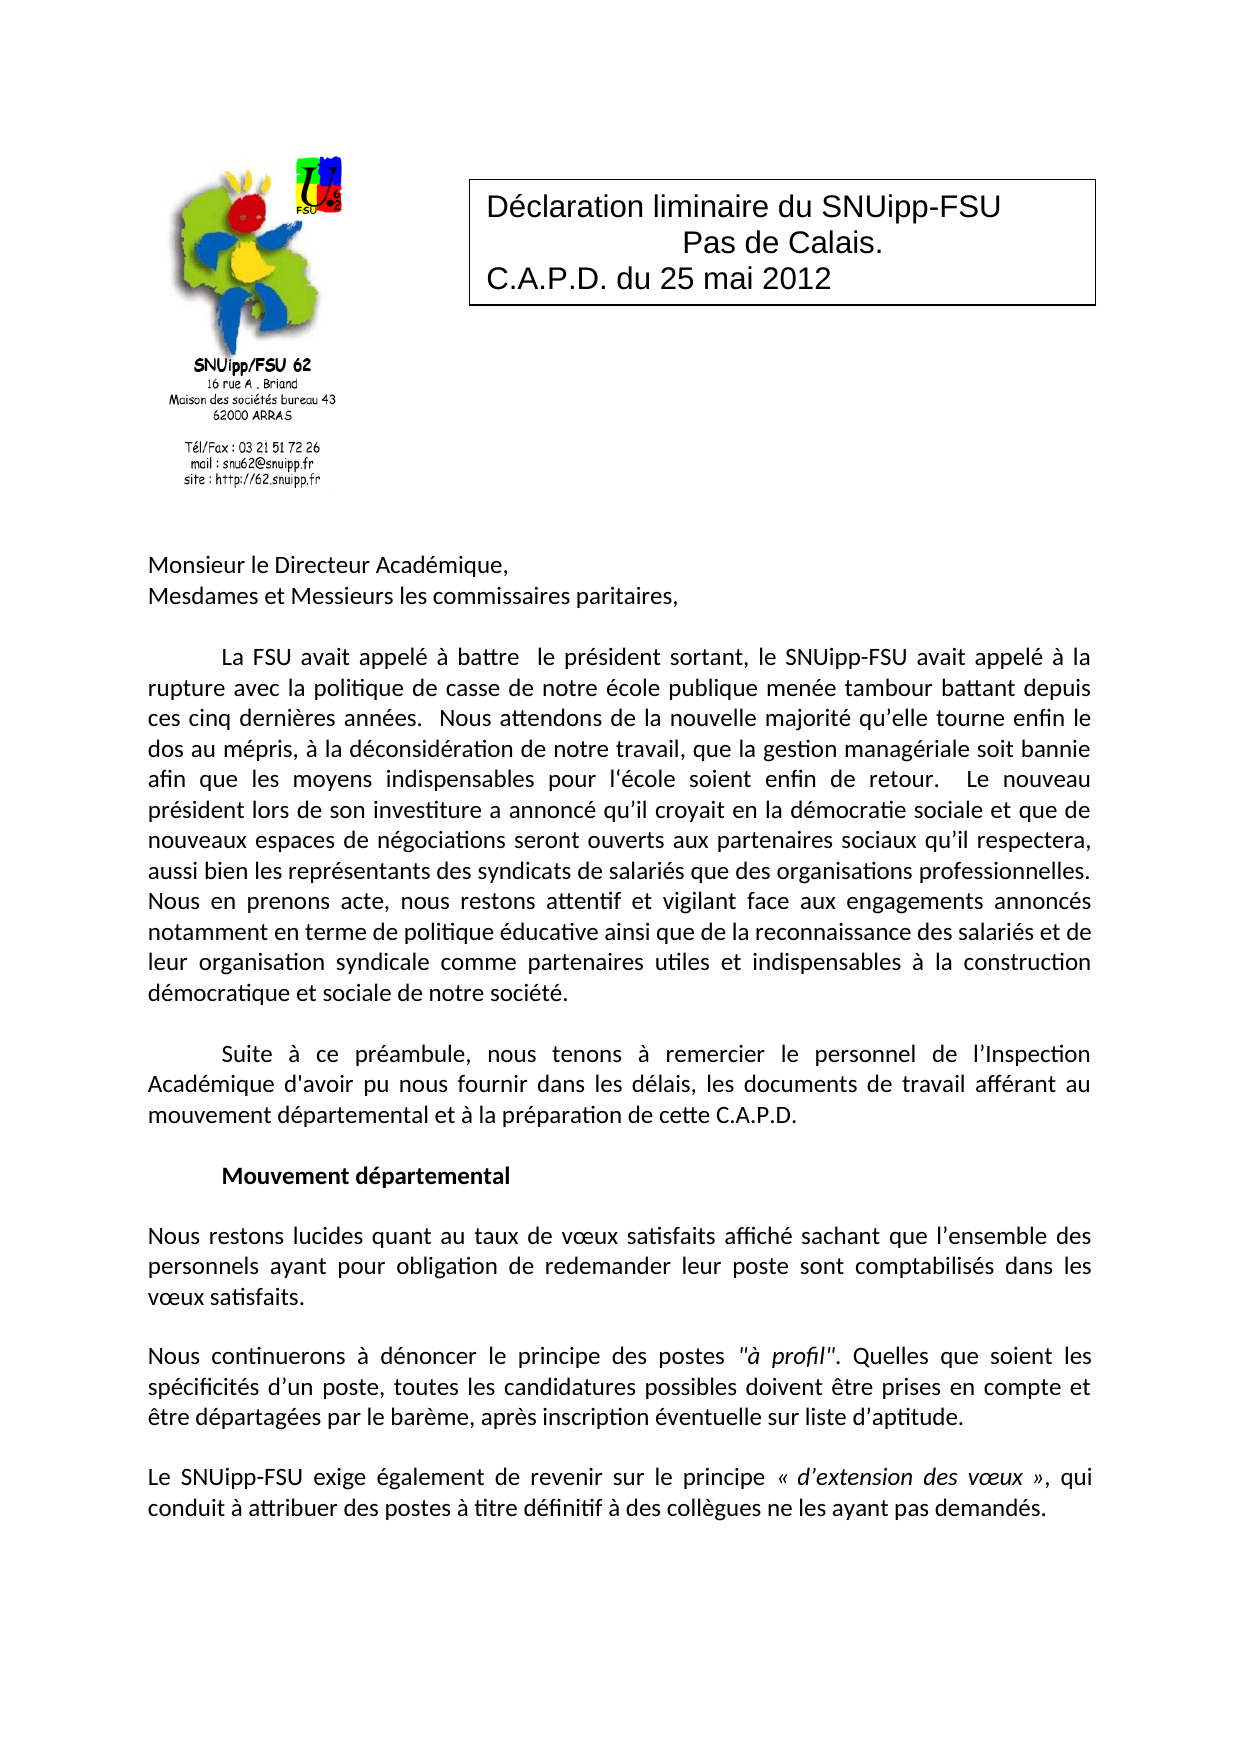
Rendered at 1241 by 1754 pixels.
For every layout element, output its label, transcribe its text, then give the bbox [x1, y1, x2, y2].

text Suite à ce préambule, nous tenons à remercier le personnel de l’Inspection Académique d'avoir pu nous fournir dans les délais, les documents de travail afférant au mouvement départemental et à la préparation de cette C.A.P.D. [148, 1038, 1093, 1129]
text Monsieur le Directeur Académique, [148, 550, 1093, 580]
text Déclaration liminaire du SNUipp-FSU [486, 188, 1079, 224]
text Mouvement départemental [148, 1160, 1093, 1191]
text Pas de Calais. [486, 224, 1079, 260]
picture [164, 156, 342, 511]
text C.A.P.D. du 25 mai 2012 [486, 260, 1079, 296]
text Nous continuerons à dénoncer le principe des postes "à profil". Quelles que soient les spécificités d’un poste, toutes les candidatures possibles doivent être prises en compte et être départagées par le barème, après inscription éventuelle sur liste d’aptitude. [148, 1341, 1093, 1432]
text La FSU avait appelé à battre le président sortant, le SNUipp-FSU avait appelé à la rupture avec la politique de casse de notre école publique menée tambour battant depuis ces cinq dernières années. Nous attendons de la nouvelle majorité qu’elle tourne enfin le dos au mépris, à la déconsidération de notre travail, que la gestion managériale soit bannie afin que les moyens indispensables pour l‘école soient enfin de retour. Le nouveau président lors de son investiture a annoncé qu’il croyait en la démocratie sociale et que de nouveaux espaces de négociations seront ouverts aux partenaires sociaux qu’il respectera, aussi bien les représentants des syndicats de salariés que des organisations professionnelles. Nous en prenons acte, nous restons attentif et vigilant face aux engagements annoncés notamment en terme de politique éducative ainsi que de la reconnaissance des salariés et de leur organisation syndicale comme partenaires utiles et indispensables à la construction démocratique et sociale de notre société. [148, 641, 1093, 1007]
text Mesdames et Messieurs les commissaires paritaires, [148, 580, 1093, 611]
text Le SNUipp-FSU exige également de revenir sur le principe « d’extension des vœux », qui conduit à attribuer des postes à titre définitif à des collègues ne les ayant pas demandés. [148, 1461, 1093, 1522]
text Nous restons lucides quant au taux de vœux satisfaits affiché sachant que l’ensemble des personnels ayant pour obligation de redemander leur poste sont comptabilisés dans les vœux satisfaits. [148, 1220, 1093, 1311]
